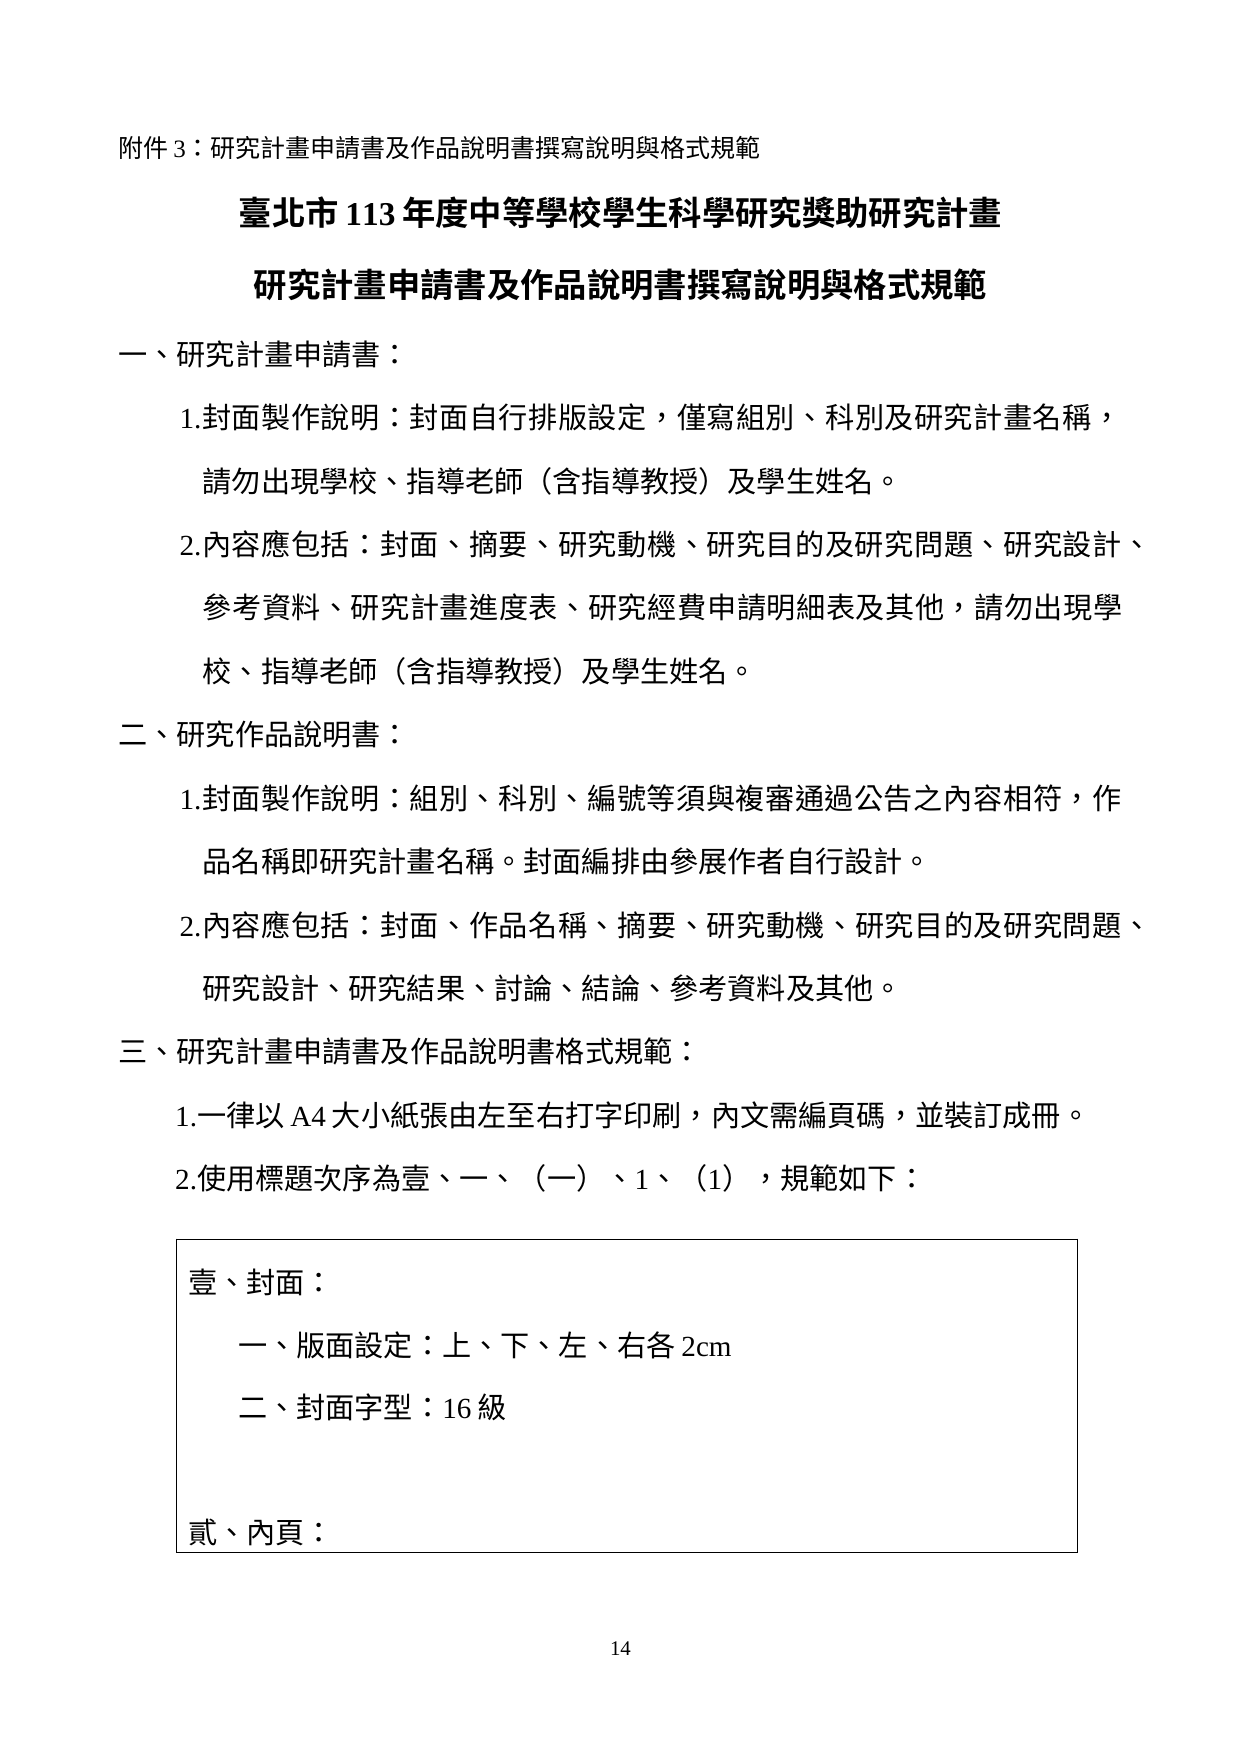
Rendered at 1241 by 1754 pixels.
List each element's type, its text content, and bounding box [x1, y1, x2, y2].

text 2.內容應包括：封面、作品名稱、摘要、研究動機、研究目的及研究問題、研究設計、研究結果、討論、結論、參考資料及其他。 [179, 902, 1122, 1008]
text 附件3：研究計畫申請書及作品說明書撰寫說明與格式規範 [118, 105, 1122, 168]
text 一、研究計畫申請書： [118, 331, 1122, 373]
text 1.一律以A4大小紙張由左至右打字印刷，內文需編頁碼，並裝訂成冊。 [118, 1092, 1122, 1135]
text 1.封面製作說明：封面自行排版設定，僅寫組別、科別及研究計畫名稱，請勿出現學校、指導老師（含指導教授）及學生姓名。 [179, 395, 1122, 500]
text 三、研究計畫申請書及作品說明書格式規範： [118, 1029, 1122, 1071]
text 1.封面製作說明：組別、科別、編號等須與複審通過公告之內容相符，作品名稱即研究計畫名稱。封面編排由參展作者自行設計。 [179, 775, 1122, 881]
text 臺北市113年度中等學校學生科學研究獎助研究計畫 [118, 187, 1122, 235]
text 研究計畫申請書及作品說明書撰寫說明與格式規範 [118, 259, 1122, 307]
table_header 壹、封面： 一、版面設定：上、下、左、右各2cm 二、封面字型：16級 貳、內頁： [177, 1240, 1077, 1552]
text 2.使用標題次序為壹、一、（一）、1、（1），規範如下： [118, 1156, 1122, 1198]
text 二、研究作品說明書： [118, 712, 1122, 754]
text 2.內容應包括：封面、摘要、研究動機、研究目的及研究問題、研究設計、參考資料、研究計畫進度表、研究經費申請明細表及其他，請勿出現學校、指導老師（含指導教授）及學生姓名。 [179, 522, 1122, 691]
